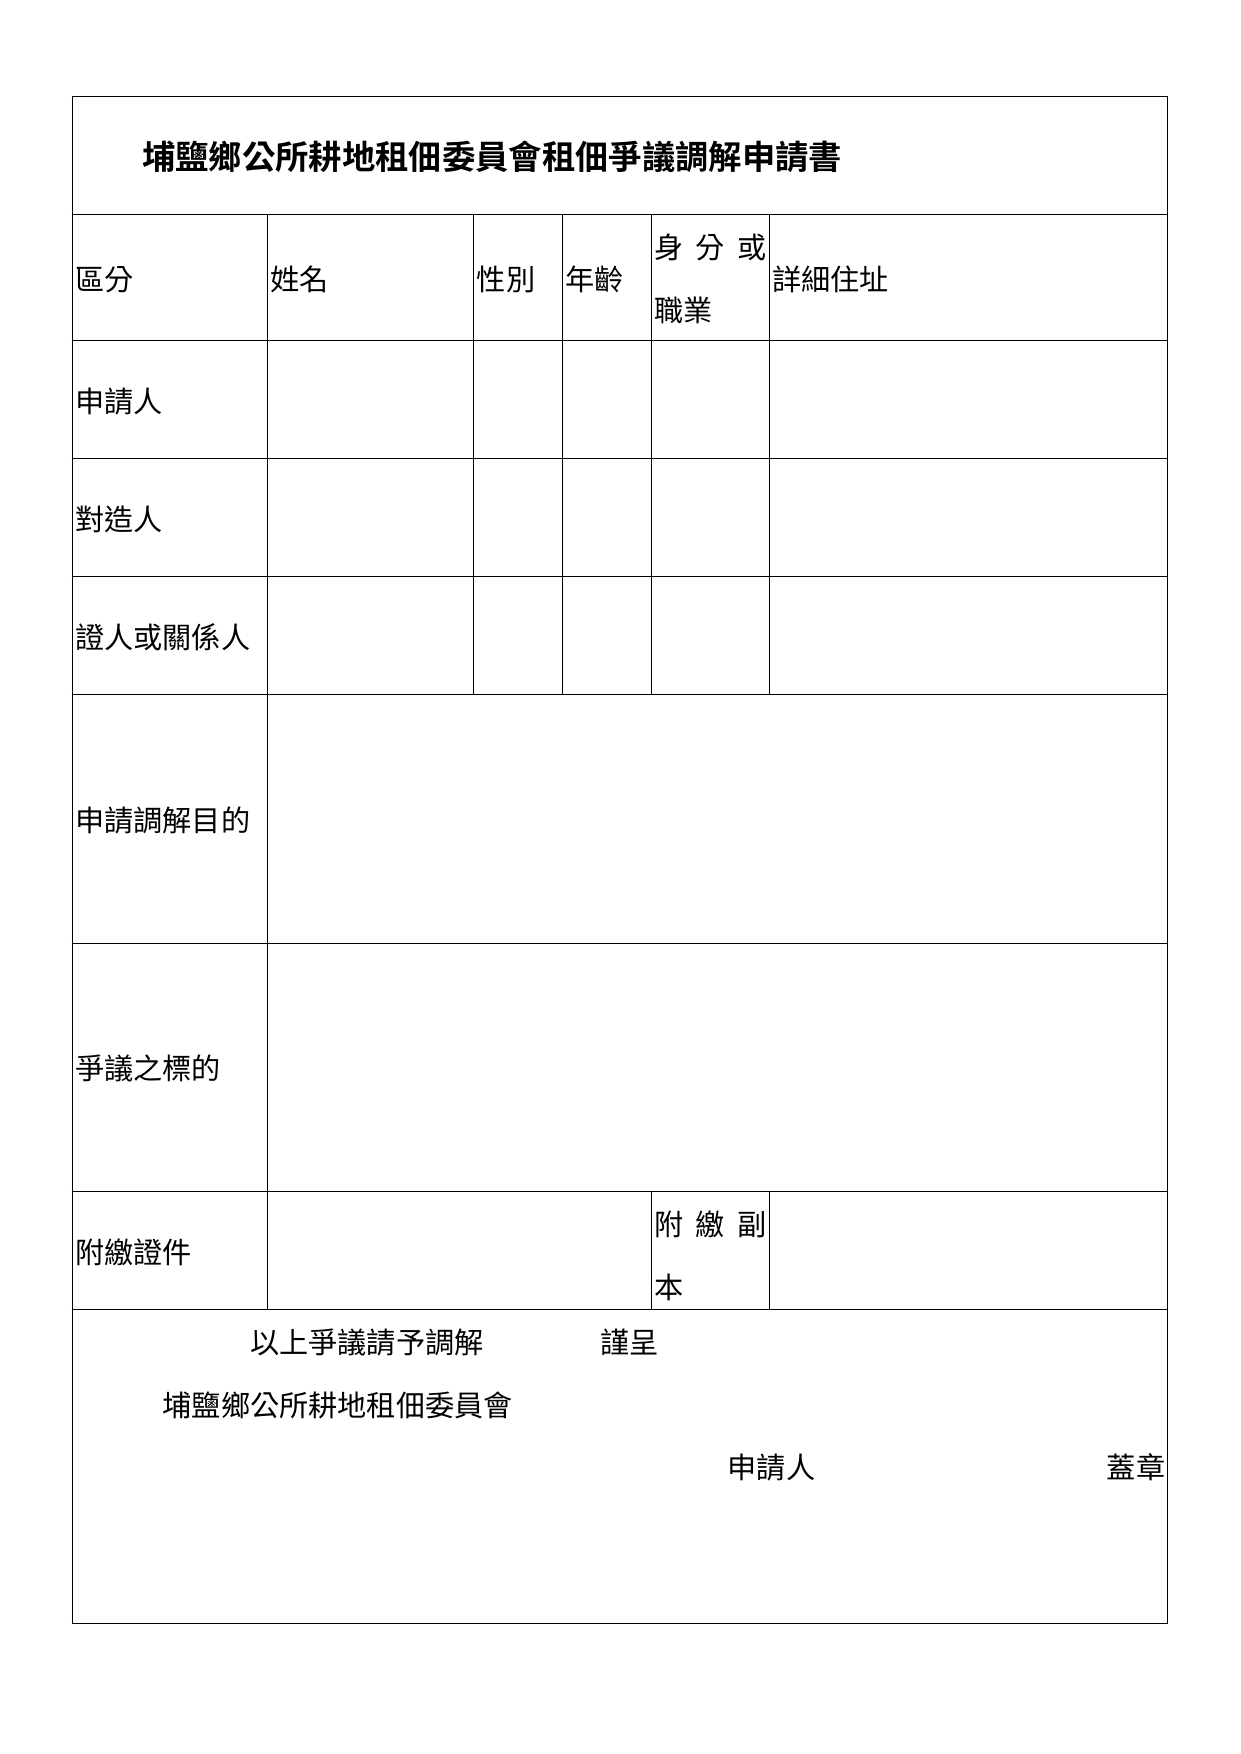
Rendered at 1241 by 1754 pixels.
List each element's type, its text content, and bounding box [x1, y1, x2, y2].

table_cell 詳細住址 [770, 215, 1167, 340]
table_cell [652, 459, 769, 576]
table_cell [652, 577, 769, 694]
table_cell [770, 1192, 1167, 1309]
table_cell 申請人 [73, 341, 267, 458]
table_cell [770, 341, 1167, 458]
table_cell 姓名 [268, 215, 473, 340]
table_cell [268, 944, 1167, 1191]
table_cell 年齡 [563, 215, 651, 340]
table_cell [474, 459, 562, 576]
table_cell 身分或職業 [652, 215, 769, 340]
table_cell [268, 459, 473, 576]
table_cell [474, 577, 562, 694]
table_cell 以上爭議請予調解 謹呈 埔鹽鄉公所耕地租佃委員會 申請人 蓋章 [73, 1310, 1167, 1622]
table_cell [268, 577, 473, 694]
table_cell 附繳副本 [652, 1192, 769, 1309]
table_cell 申請調解目的 [73, 695, 267, 942]
table_cell [563, 341, 651, 458]
table_cell [770, 459, 1167, 576]
table_cell [268, 1192, 651, 1309]
table_cell [474, 341, 562, 458]
table_cell [268, 341, 473, 458]
table_cell 爭議之標的 [73, 944, 267, 1191]
table_cell [563, 577, 651, 694]
table_cell 區分 [73, 215, 267, 340]
table_cell 性別 [474, 215, 562, 340]
table_header 埔鹽鄉公所耕地租佃委員會租佃爭議調解申請書 [73, 97, 1167, 214]
table_cell 對造人 [73, 459, 267, 576]
table_cell [652, 341, 769, 458]
table_cell [268, 695, 1167, 942]
table_cell [563, 459, 651, 576]
table_cell [770, 577, 1167, 694]
table_cell 附繳證件 [73, 1192, 267, 1309]
table_cell 證人或關係人 [73, 577, 267, 694]
